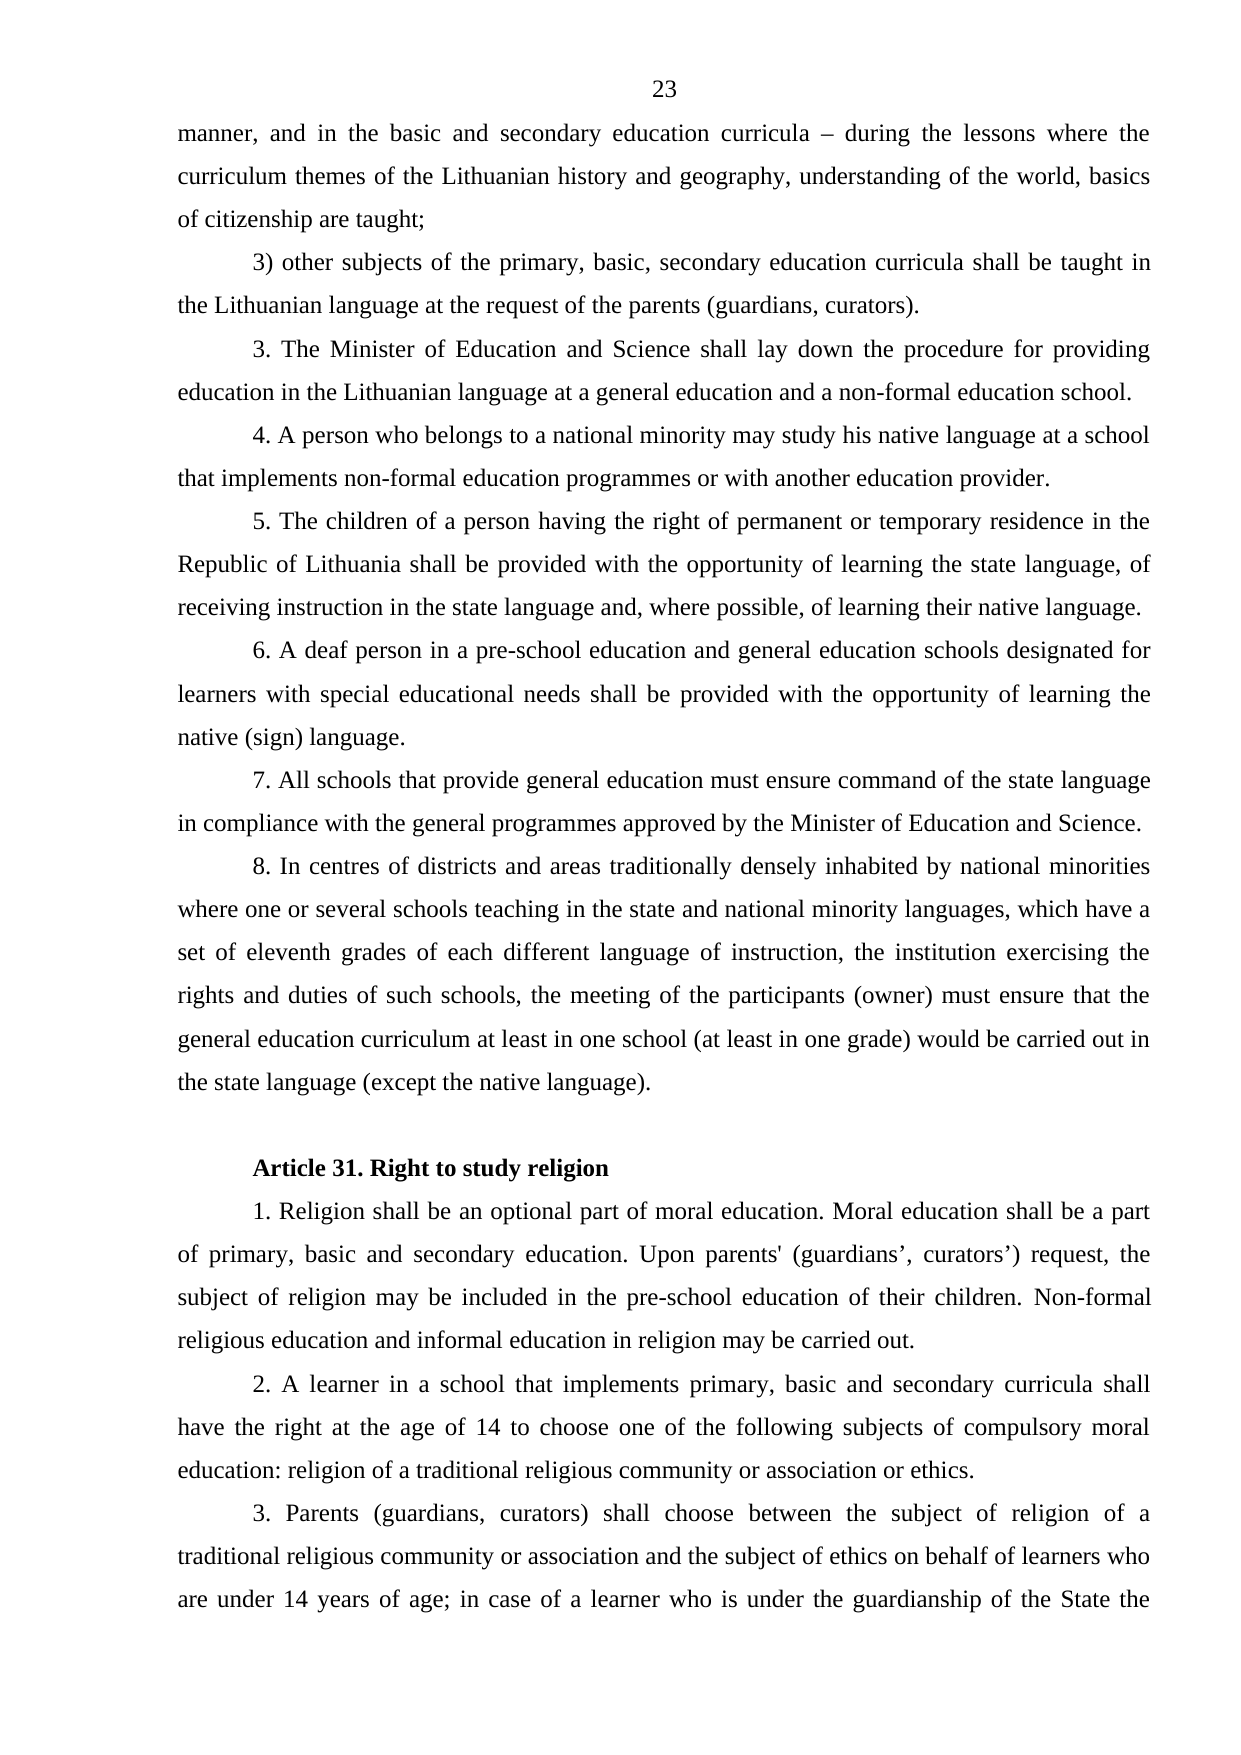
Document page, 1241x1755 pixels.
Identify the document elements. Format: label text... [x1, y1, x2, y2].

text 4. A person who belongs to a national minority may study his native language at a school that implements non-formal education programmes or with another education provider. [177, 420, 1152, 492]
text 3. Parents (guardians, curators) shall choose between the subject of religion of a traditional religious community or association and the subject of ethics on behalf of learners who are under 14 years of age; in case of a learner who is under the guardianship of the State the [177, 1498, 1152, 1613]
text 3. The Minister of Education and Science shall lay down the procedure for providing education in the Lithuanian language at a general education and a non-formal education school. [177, 334, 1152, 406]
text 1. Religion shall be an optional part of moral education. Moral education shall be a part of primary, basic and secondary education. Upon parents' (guardians’, curators’) request, the subject of religion may be included in the pre-school education of their children. Non-formal religious education and informal education in religion may be carried out. [177, 1196, 1152, 1354]
text 3) other subjects of the primary, basic, secondary education curricula shall be taught in the Lithuanian language at the request of the parents (guardians, curators). [177, 247, 1152, 319]
text 6. A deaf person in a pre-school education and general education schools designated for learners with special educational needs shall be provided with the opportunity of learning the native (sign) language. [177, 636, 1152, 751]
text 2. A learner in a school that implements primary, basic and secondary curricula shall have the right at the age of 14 to choose one of the following subjects of compulsory moral education: religion of a traditional religious community or association or ethics. [177, 1369, 1152, 1484]
text Article 31. Right to study religion [177, 1153, 1152, 1182]
text 7. All schools that provide general education must ensure command of the state language in compliance with the general programmes approved by the Minister of Education and Science. [177, 765, 1152, 837]
text 8. In centres of districts and areas traditionally densely inhabited by national minorities where one or several schools teaching in the state and national minority languages, which have a set of eleventh grades of each different language of instruction, the institution exercising the rights and duties of such schools, the meeting of the participants (owner) must ensure that the general education curriculum at least in one school (at least in one grade) would be carried out in the state language (except the native language). [177, 851, 1152, 1096]
text manner, and in the basic and secondary education curricula – during the lessons where the curriculum themes of the Lithuanian history and geography, understanding of the world, basics of citizenship are taught; [177, 118, 1152, 233]
text 5. The children of a person having the right of permanent or temporary residence in the Republic of Lithuania shall be provided with the opportunity of learning the state language, of receiving instruction in the state language and, where possible, of learning their native language. [177, 506, 1152, 621]
